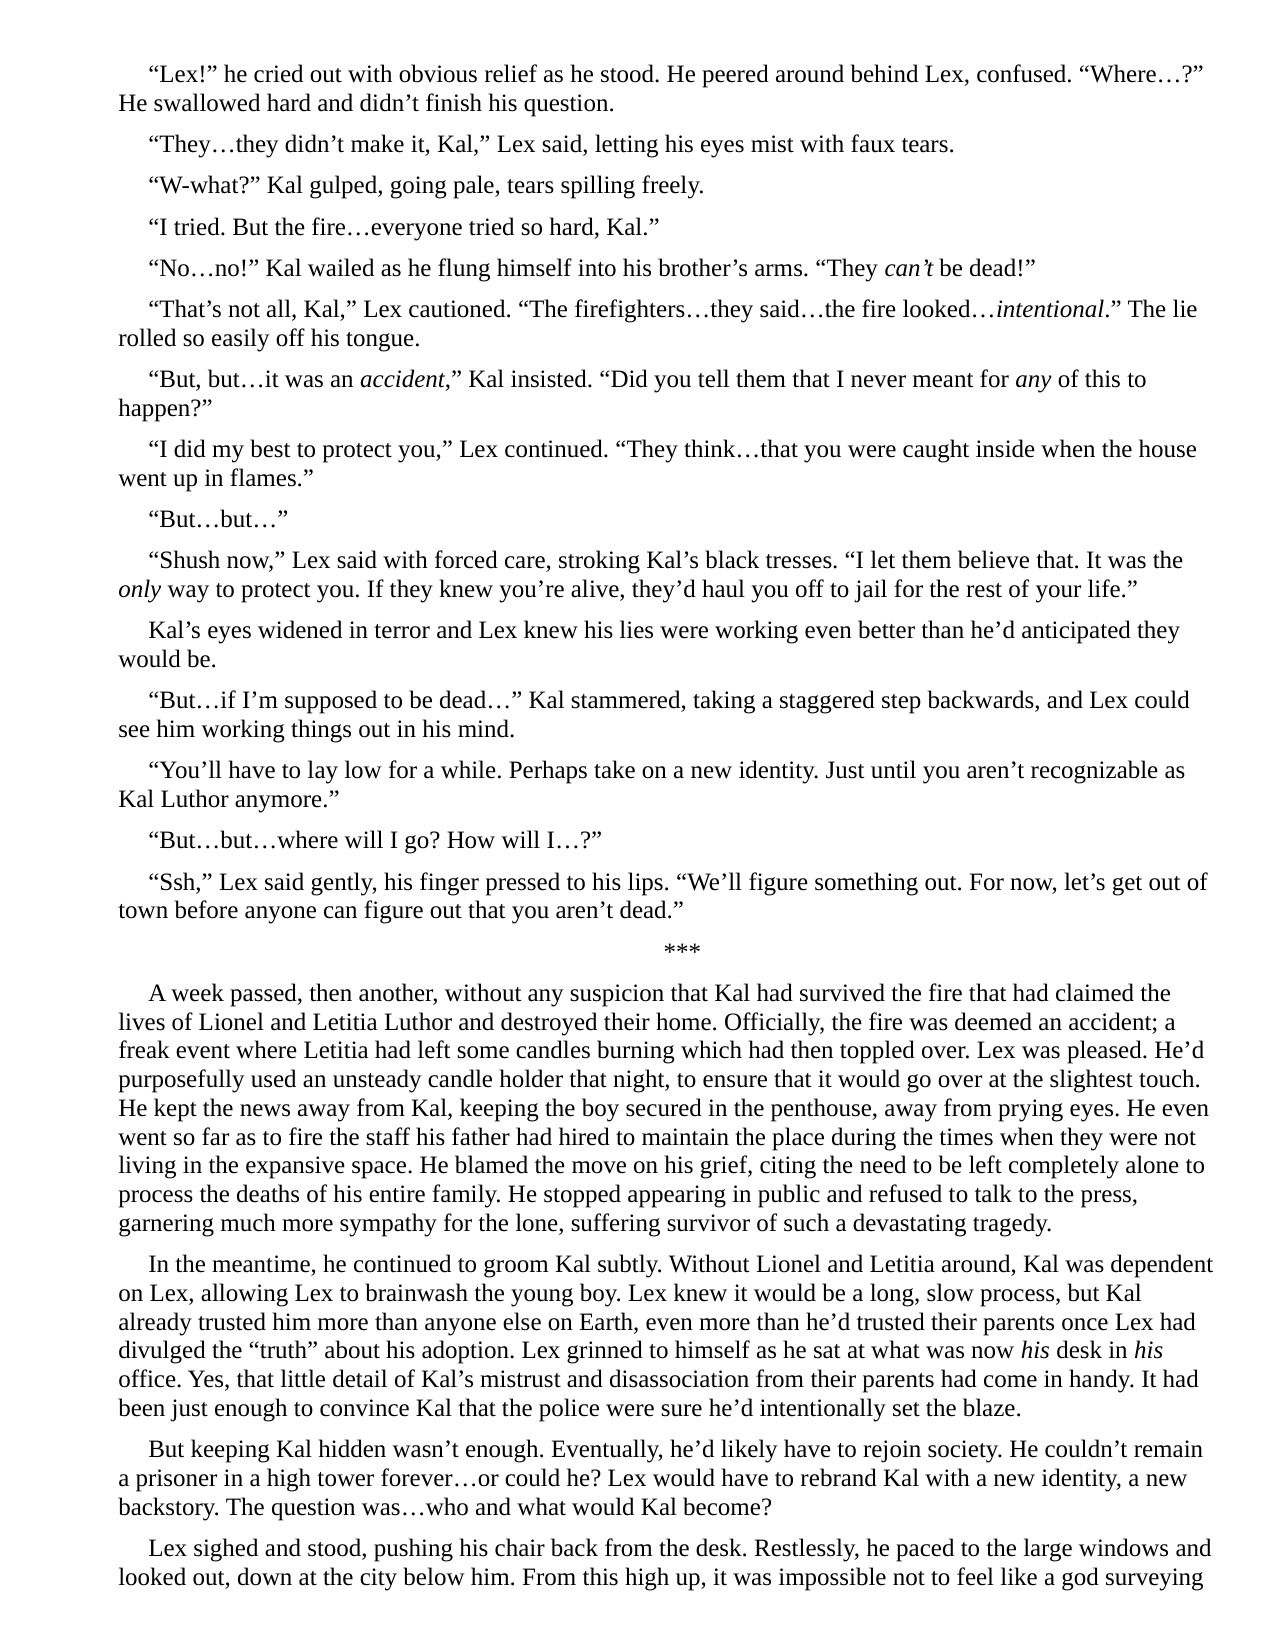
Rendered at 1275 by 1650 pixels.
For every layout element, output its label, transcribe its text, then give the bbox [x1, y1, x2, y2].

text But keeping Kal hidden wasn’t enough. Eventually, he’d likely have to rejoin society. He couldn’t remain a prisoner in a high tower forever…or could he? Lex would have to rebrand Kal with a new identity, a new backstory. The question was…who and what would Kal become? [118, 1434, 1216, 1520]
text “No…no!” Kal wailed as he flung himself into his brother’s arms. “They can’t be dead!” [118, 253, 1216, 282]
text “W-what?” Kal gulped, going pale, tears spilling freely. [118, 170, 1216, 199]
text “But…if I’m supposed to be dead…” Kal stammered, taking a staggered step backwards, and Lex could see him working things out in his mind. [118, 685, 1216, 743]
text Lex sighed and stood, pushing his chair back from the desk. Restlessly, he paced to the large windows and looked out, down at the city below him. From this high up, it was impossible not to feel like a god surveying [118, 1533, 1216, 1590]
text “But…but…where will I go? How will I…?” [118, 825, 1216, 854]
text In the meantime, he continued to groom Kal subtly. Without Lionel and Letitia around, Kal was dependent on Lex, allowing Lex to brainwash the young boy. Lex knew it would be a long, slow process, but Kal already trusted him more than anyone else on Earth, even more than he’d trusted their parents once Lex had divulged the “truth” about his adoption. Lex grinned to himself as he sat at what was now his desk in his office. Yes, that little detail of Kal’s mistrust and disassociation from their parents had come in handy. It had been just enough to convince Kal that the police were sure he’d intentionally set the blaze. [118, 1249, 1216, 1422]
text “Lex!” he cried out with obvious relief as he stood. He peered around behind Lex, confused. “Where…?” He swallowed hard and didn’t finish his question. [118, 59, 1216, 117]
text “They…they didn’t make it, Kal,” Lex said, letting his eyes mist with faux tears. [118, 129, 1216, 158]
text “Shush now,” Lex said with forced care, stroking Kal’s black tresses. “I let them believe that. It was the only way to protect you. If they knew you’re alive, they’d haul you off to jail for the rest of your life.” [118, 545, 1216, 603]
text A week passed, then another, without any suspicion that Kal had survived the fire that had claimed the lives of Lionel and Letitia Luthor and destroyed their home. Officially, the fire was deemed an accident; a freak event where Letitia had left some candles burning which had then toppled over. Lex was pleased. He’d purposefully used an unsteady candle holder that night, to ensure that it would go over at the slightest touch. He kept the news away from Kal, keeping the boy secured in the penthouse, away from prying eyes. He even went so far as to fire the staff his father had hired to maintain the place during the times when they were not living in the expansive space. He blamed the move on his grief, citing the need to be left completely alone to process the deaths of his entire family. He stopped appearing in public and refused to talk to the press, garnering much more sympathy for the lone, suffering survivor of such a devastating tragedy. [118, 978, 1216, 1237]
text “I did my best to protect you,” Lex continued. “They think…that you were caught inside when the house went up in flames.” [118, 434, 1216, 492]
text “I tried. But the fire…everyone tried so hard, Kal.” [118, 212, 1216, 240]
text “You’ll have to lay low for a while. Perhaps take on a new identity. Just until you aren’t recognizable as Kal Luthor anymore.” [118, 755, 1216, 813]
text “Ssh,” Lex said gently, his finger pressed to his lips. “We’ll figure something out. For now, let’s get out of town before anyone can figure out that you aren’t dead.” [118, 867, 1216, 924]
text “But, but…it was an accident,” Kal insisted. “Did you tell them that I never meant for any of this to happen?” [118, 364, 1216, 422]
text *** [118, 937, 1216, 965]
text Kal’s eyes widened in terror and Lex knew his lies were working even better than he’d anticipated they would be. [118, 615, 1216, 673]
text “That’s not all, Kal,” Lex cautioned. “The firefighters…they said…the fire looked…intentional.” The lie rolled so easily off his tongue. [118, 294, 1216, 352]
text “But…but…” [118, 504, 1216, 533]
